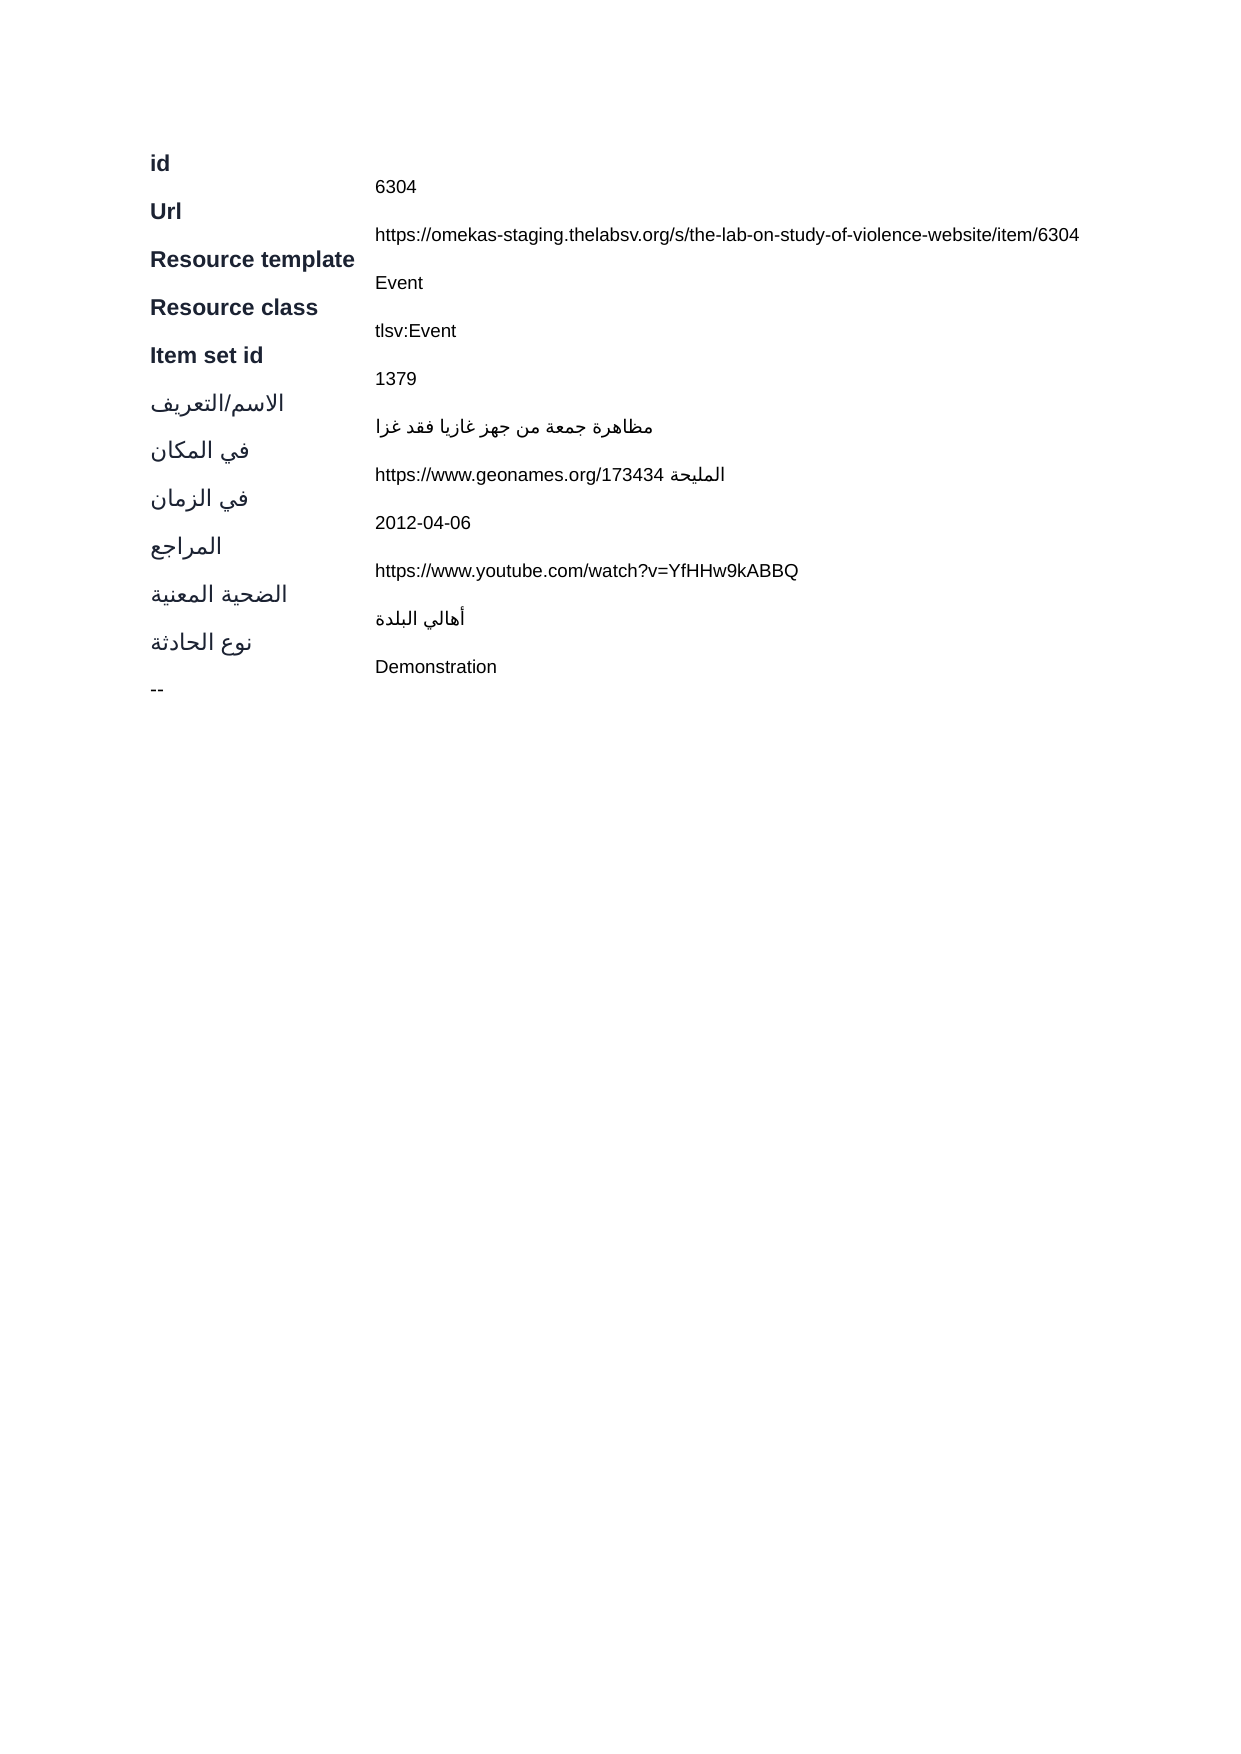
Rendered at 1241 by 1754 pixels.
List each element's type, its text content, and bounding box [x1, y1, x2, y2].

text الضحية المعنية [150, 581, 1090, 608]
text Demonstration [375, 656, 1090, 677]
text -- [150, 677, 1090, 701]
text Item set id [150, 342, 1090, 368]
text Resource class [150, 294, 1090, 320]
text https://www.youtube.com/watch?v=YfHHw9kABBQ [375, 560, 1090, 581]
text Resource template [150, 246, 1090, 272]
text في الزمان [150, 485, 1090, 512]
text 6304 [375, 176, 1090, 198]
text المراجع [150, 533, 1090, 560]
text https://www.geonames.org/173434 المليحة [375, 464, 1090, 485]
text https://omekas-staging.thelabsv.org/s/the-lab-on-study-of-violence-website/item/6304 [375, 224, 1090, 246]
text في المكان [150, 437, 1090, 464]
text Url [150, 198, 1090, 224]
text أهالي البلدة [375, 608, 1090, 629]
text الاسم/التعريف [150, 389, 1090, 416]
text id [150, 150, 1090, 176]
text 1379 [375, 368, 1090, 389]
text نوع الحادثة [150, 629, 1090, 656]
text tlsv:Event [375, 320, 1090, 342]
text Event [375, 272, 1090, 294]
text مظاهرة جمعة من جهز غازيا فقد غزا [375, 416, 1090, 437]
text 2012-04-06 [375, 512, 1090, 533]
